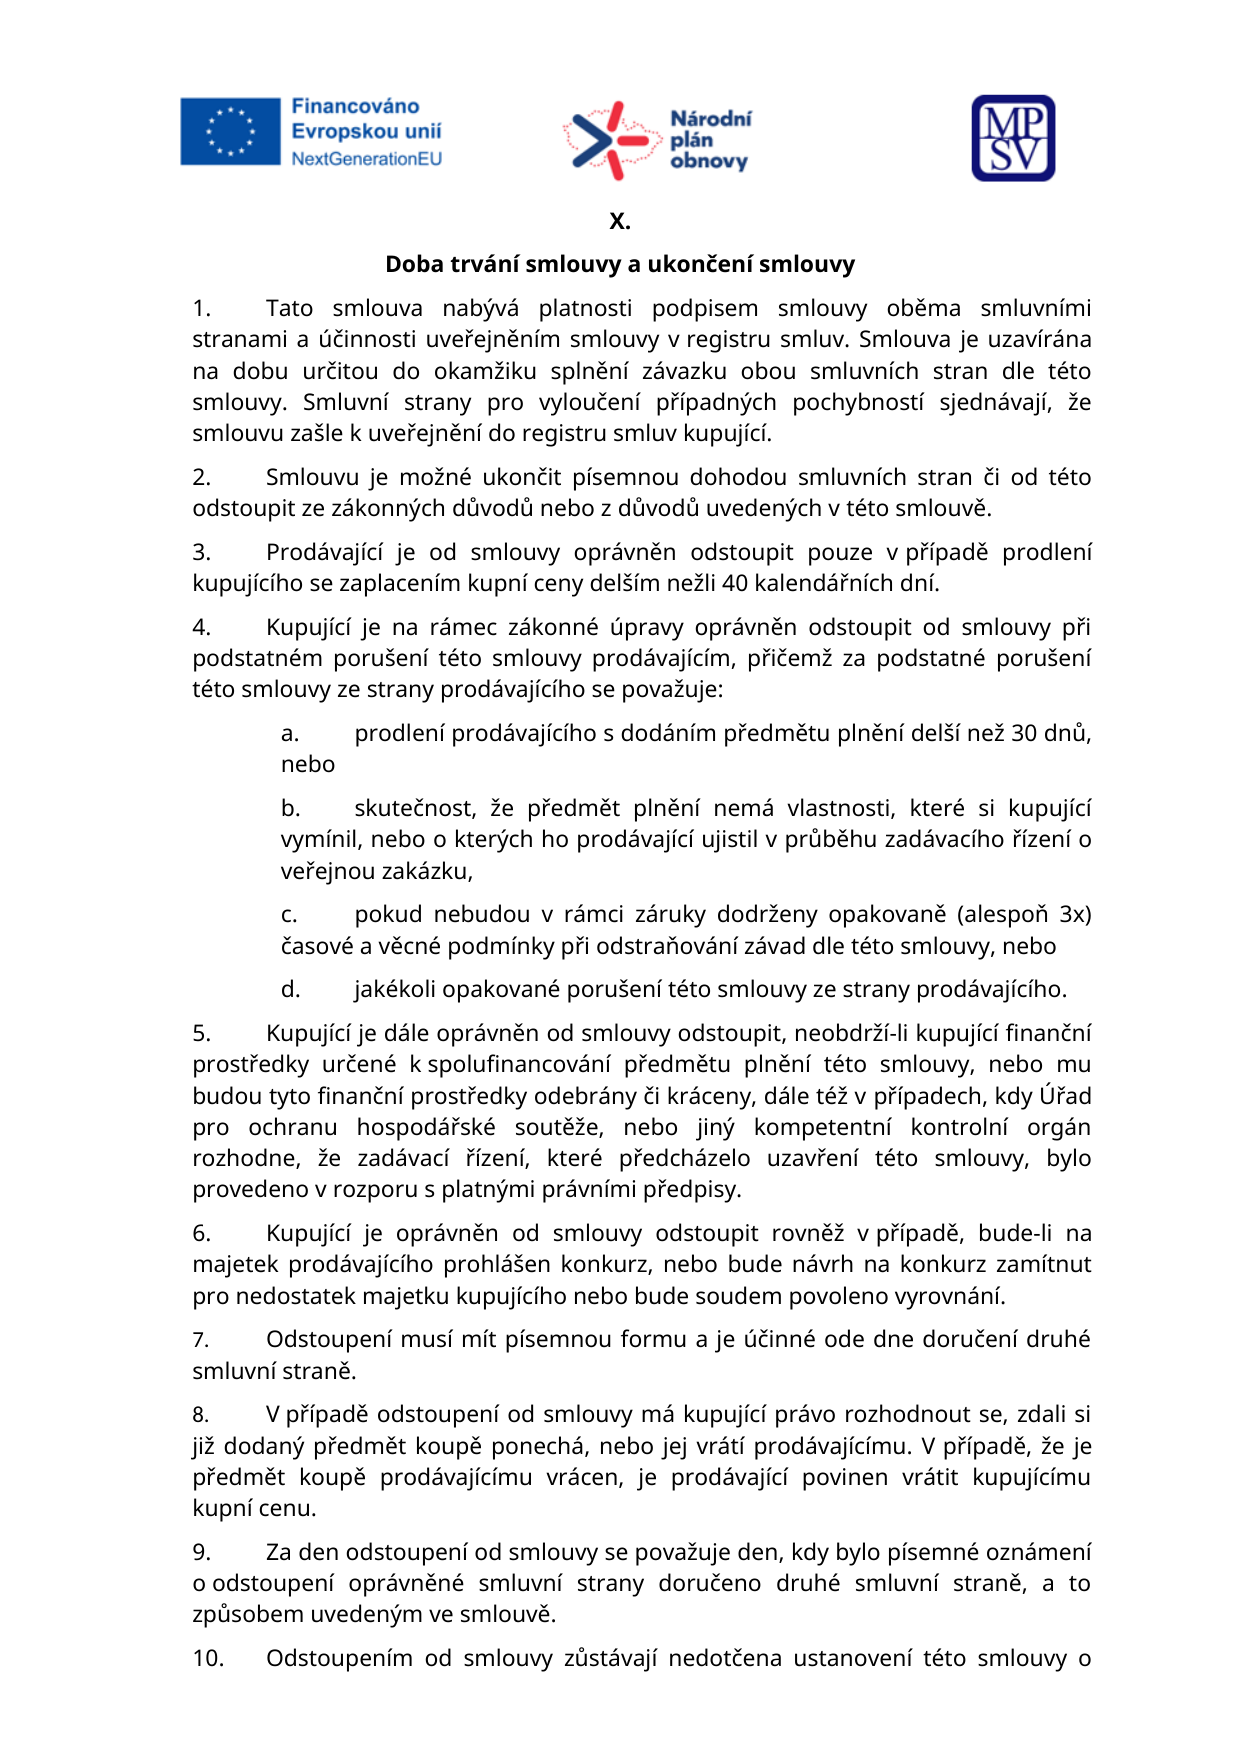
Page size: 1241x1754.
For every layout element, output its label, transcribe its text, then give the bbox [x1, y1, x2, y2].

list Odstoupením od smlouvy zůstávají nedotčena ustanovení této smlouvy o [192, 1642, 1093, 1673]
list pokud nebudou v rámci záruky dodrženy opakovaně (alespoň 3x) časové a věcné podmínky při odstraňování závad dle této smlouvy, nebo [281, 898, 1093, 961]
list prodlení prodávajícího s dodáním předmětu plnění delší než 30 dnů, nebo [281, 717, 1093, 780]
list Za den odstoupení od smlouvy se považuje den, kdy bylo písemné oznámení o odstoupení oprávněné smluvní strany doručeno druhé smluvní straně, a to způsobem uvedeným ve smlouvě. [192, 1536, 1093, 1630]
list Kupující je oprávněn od smlouvy odstoupit rovněž v případě, bude-li na majetek prodávajícího prohlášen konkurz, nebo bude návrh na konkurz zamítnut pro nedostatek majetku kupujícího nebo bude soudem povoleno vyrovnání. [192, 1217, 1093, 1311]
list Smlouvu je možné ukončit písemnou dohodou smluvních stran či od této odstoupit ze zákonných důvodů nebo z důvodů uvedených v této smlouvě. [192, 461, 1093, 523]
list Tato smlouva nabývá platnosti podpisem smlouvy oběma smluvními stranami a účinnosti uveřejněním smlouvy v registru smluv. Smlouva je uzavírána na dobu určitou do okamžiku splnění závazku obou smluvních stran dle této smlouvy. Smluvní strany pro vyloučení případných pochybností sjednávají, že smlouvu zašle k uveřejnění do registru smluv kupující. [192, 292, 1093, 448]
list Prodávající je od smlouvy oprávněn odstoupit pouze v případě prodlení kupujícího se zaplacením kupní ceny delším nežli 40 kalendářních dní. [192, 536, 1093, 598]
list V případě odstoupení od smlouvy má kupující právo rozhodnout se, zdali si již dodaný předmět koupě ponechá, nebo jej vrátí prodávajícímu. V případě, že je předmět koupě prodávajícímu vrácen, je prodávající povinen vrátit kupujícímu kupní cenu. [192, 1398, 1093, 1523]
list Kupující je dále oprávněn od smlouvy odstoupit, neobdrží-li kupující finanční prostředky určené k spolufinancování předmětu plnění této smlouvy, nebo mu budou tyto finanční prostředky odebrány či kráceny, dále též v případech, kdy Úřad pro ochranu hospodářské soutěže, nebo jiný kompetentní kontrolní orgán rozhodne, že zadávací řízení, které předcházelo uzavření této smlouvy, bylo provedeno v rozporu s platnými právními předpisy. [192, 1017, 1093, 1205]
list Kupující je na rámec zákonné úpravy oprávněn odstoupit od smlouvy při podstatném porušení této smlouvy prodávajícím, přičemž za podstatné porušení této smlouvy ze strany prodávajícího se považuje: [192, 611, 1093, 705]
list Odstoupení musí mít písemnou formu a je účinné ode dne doručení druhé smluvní straně. [192, 1323, 1093, 1386]
text Doba trvání smlouvy a ukončení smlouvy [148, 248, 1093, 280]
list skutečnost, že předmět plnění nemá vlastnosti, které si kupující vymínil, nebo o kterých ho prodávající ujistil v průběhu zadávacího řízení o veřejnou zakázku, [281, 792, 1093, 886]
text X. [148, 205, 1093, 236]
list jakékoli opakované porušení této smlouvy ze strany prodávajícího. [281, 973, 1093, 1005]
